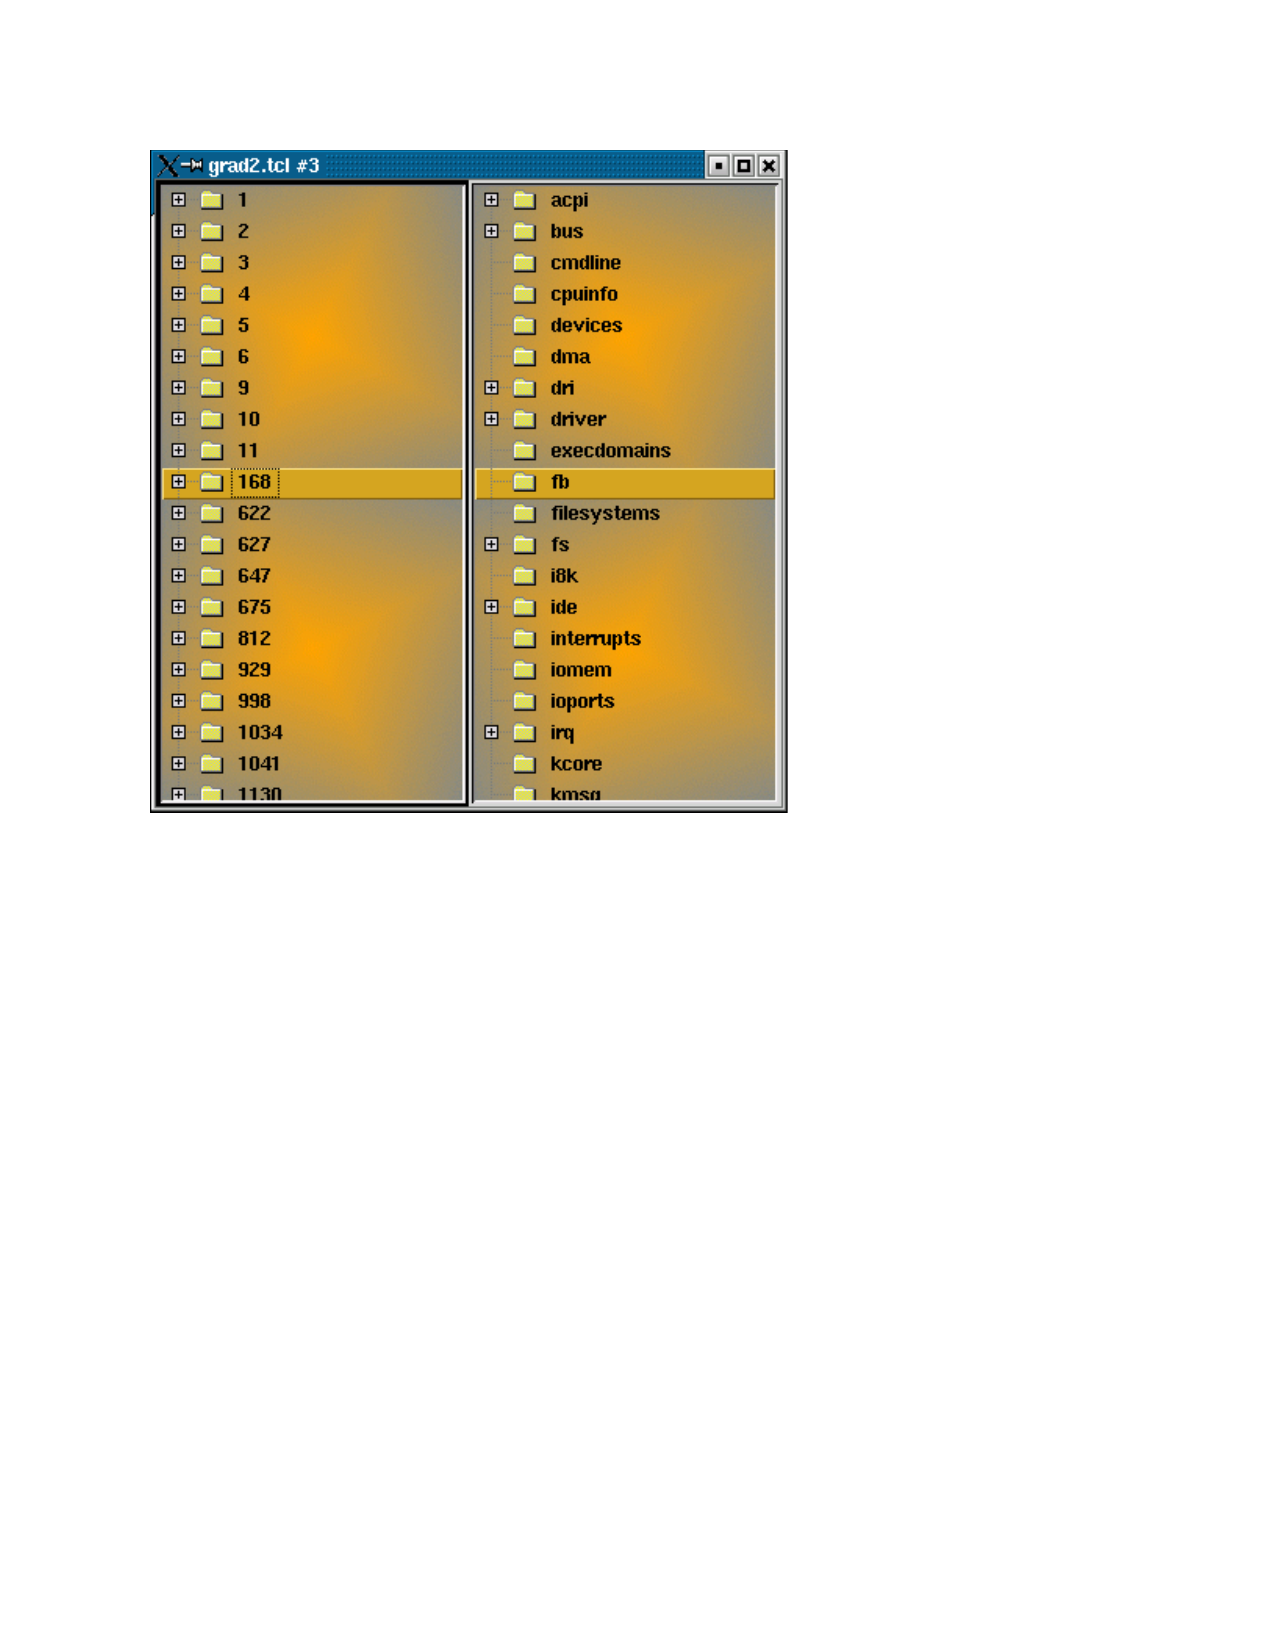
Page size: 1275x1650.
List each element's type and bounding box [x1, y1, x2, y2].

picture [150, 150, 788, 813]
